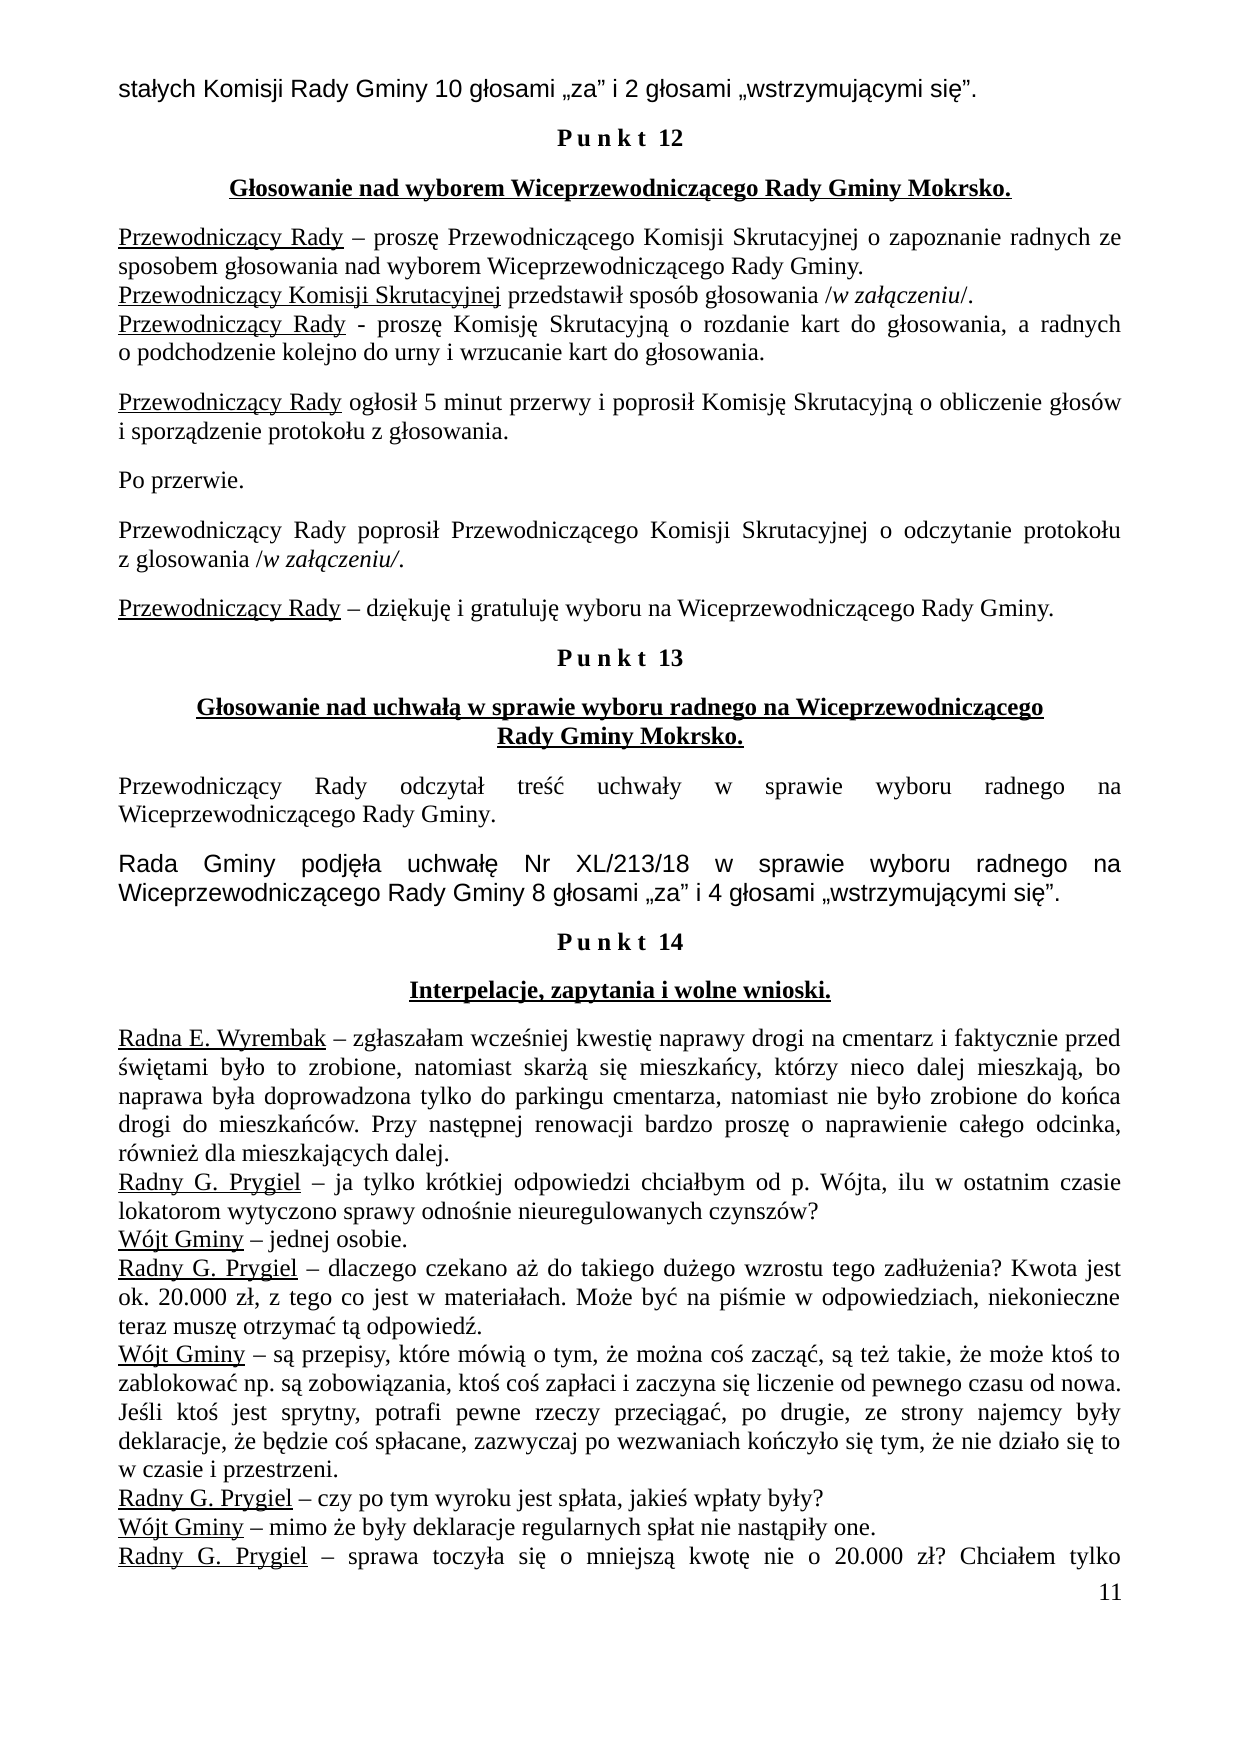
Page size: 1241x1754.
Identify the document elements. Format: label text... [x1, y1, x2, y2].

text Rady Gminy Mokrsko. [118, 721, 1122, 750]
text Przewodniczący Komisji Skrutacyjnej przedstawił sposób głosowania /w załączeniu/. [118, 280, 1122, 309]
text Wójt Gminy – jednej osobie. [118, 1224, 1122, 1253]
text Przewodniczący Rady – proszę Przewodniczącego Komisji Skrutacyjnej o zapoznanie radnych ze sposobem głosowania nad wyborem Wiceprzewodniczącego Rady Gminy. [118, 222, 1122, 280]
text Radny G. Prygiel – dlaczego czekano aż do takiego dużego wzrostu tego zadłużenia? Kwota jest ok. 20.000 zł, z tego co jest w materiałach. Może być na piśmie w odpowiedziach, niekonieczne teraz muszę otrzymać tą odpowiedź. [118, 1253, 1122, 1339]
text P u n k t 14 [118, 927, 1122, 956]
text Wójt Gminy – są przepisy, które mówią o tym, że można coś zacząć, są też takie, że może ktoś to zablokować np. są zobowiązania, ktoś coś zapłaci i zaczyna się liczenie od pewnego czasu od nowa. Jeśli ktoś jest sprytny, potrafi pewne rzeczy przeciągać, po drugie, ze strony najemcy były deklaracje, że będzie coś spłacane, zazwyczaj po wezwaniach kończyło się tym, że nie działo się to w czasie i przestrzeni. [118, 1339, 1122, 1483]
text Głosowanie nad uchwałą w sprawie wyboru radnego na Wiceprzewodniczącego [118, 692, 1122, 721]
text Po przerwie. [118, 465, 1122, 494]
text Radny G. Prygiel – czy po tym wyroku jest spłata, jakieś wpłaty były? [118, 1483, 1122, 1512]
text stałych Komisji Rady Gminy 10 głosami „za” i 2 głosami „wstrzymującymi się”. [118, 74, 1122, 102]
text Przewodniczący Rady odczytał treść uchwały w sprawie wyboru radnego na Wiceprzewodniczącego Rady Gminy. [118, 771, 1122, 828]
text P u n k t 12 [118, 123, 1122, 152]
text P u n k t 13 [118, 643, 1122, 672]
text Radny G. Prygiel – sprawa toczyła się o mniejszą kwotę nie o 20.000 zł? Chciałem tylko [118, 1541, 1122, 1569]
text Przewodniczący Rady ogłosił 5 minut przerwy i poprosił Komisję Skrutacyjną o obliczenie głosów i sporządzenie protokołu z głosowania. [118, 387, 1122, 444]
text Przewodniczący Rady - proszę Komisję Skrutacyjną o rozdanie kart do głosowania, a radnych o podchodzenie kolejno do urny i wrzucanie kart do głosowania. [118, 309, 1122, 366]
text Rada Gminy podjęła uchwałę Nr XL/213/18 w sprawie wyboru radnego na Wiceprzewodniczącego Rady Gminy 8 głosami „za” i 4 głosami „wstrzymującymi się”. [118, 849, 1122, 907]
text Radna E. Wyrembak – zgłaszałam wcześniej kwestię naprawy drogi na cmentarz i faktycznie przed świętami było to zrobione, natomiast skarżą się mieszkańcy, którzy nieco dalej mieszkają, bo naprawa była doprowadzona tylko do parkingu cmentarza, natomiast nie było zrobione do końca drogi do mieszkańców. Przy następnej renowacji bardzo proszę o naprawienie całego odcinka, również dla mieszkających dalej. [118, 1023, 1122, 1167]
text Interpelacje, zapytania i wolne wnioski. [118, 975, 1122, 1004]
text Radny G. Prygiel – ja tylko krótkiej odpowiedzi chciałbym od p. Wójta, ilu w ostatnim czasie lokatorom wytyczono sprawy odnośnie nieuregulowanych czynszów? [118, 1167, 1122, 1224]
text Wójt Gminy – mimo że były deklaracje regularnych spłat nie nastąpiły one. [118, 1512, 1122, 1541]
text Przewodniczący Rady poprosił Przewodniczącego Komisji Skrutacyjnej o odczytanie protokołu z glosowania /w załączeniu/. [118, 515, 1122, 572]
text Przewodniczący Rady – dziękuję i gratuluję wyboru na Wiceprzewodniczącego Rady Gminy. [118, 593, 1122, 622]
text Głosowanie nad wyborem Wiceprzewodniczącego Rady Gminy Mokrsko. [118, 173, 1122, 202]
